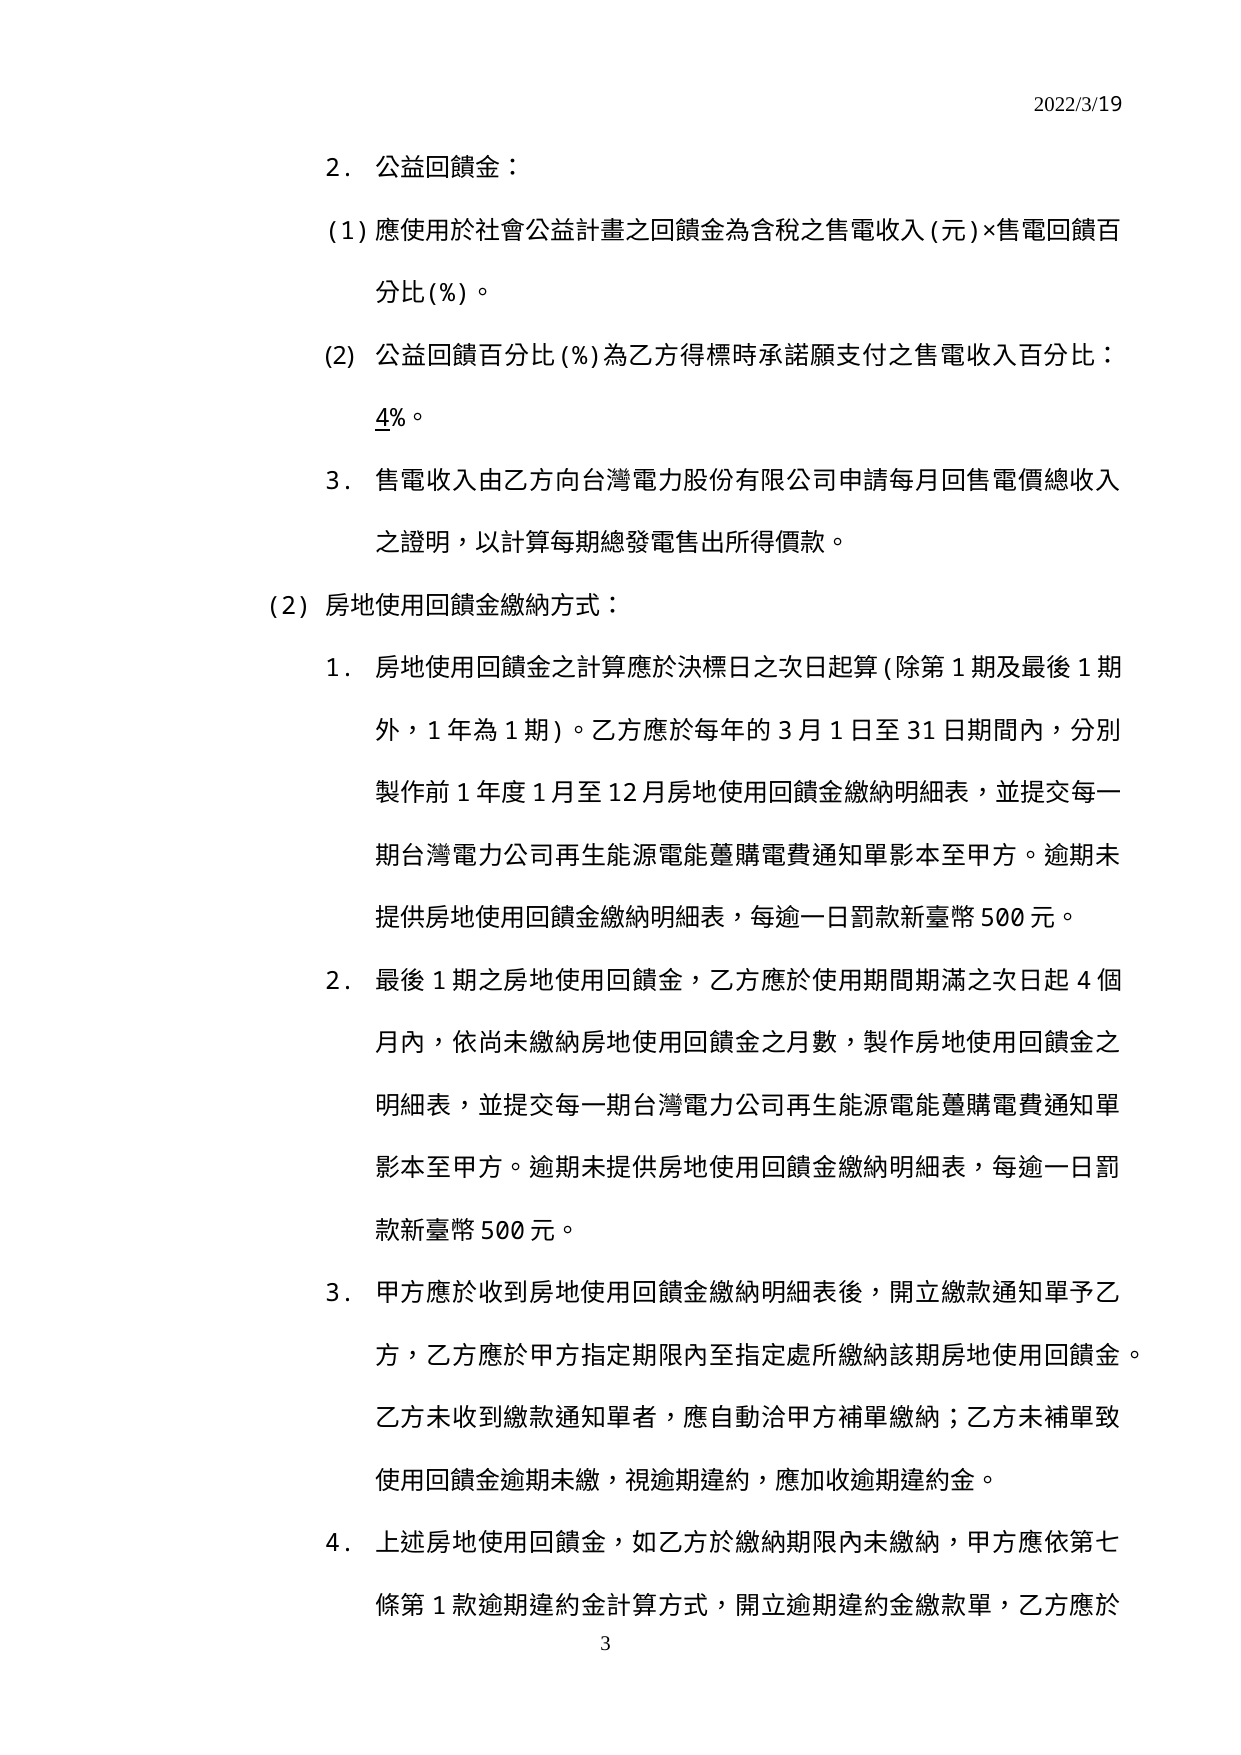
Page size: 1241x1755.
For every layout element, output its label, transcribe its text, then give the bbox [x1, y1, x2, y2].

list 房地使用回饋金之計算應於決標日之次日起算(除第1期及最後1期外，1年為1期)。乙方應於每年的3月1日至31日期間內，分別製作前1年度1月至12月房地使用回饋金繳納明細表，並提交每一期台灣電力公司再生能源電能躉購電費通知單影本至甲方。逾期未提供房地使用回饋金繳納明細表，每逾一日罰款新臺幣500元。 [325, 624, 1122, 937]
list 公益回饋金： [325, 124, 1122, 187]
list 應使用於社會公益計畫之回饋金為含稅之售電收入(元)×售電回饋百分比(%)。 [325, 187, 1122, 312]
list 最後1期之房地使用回饋金，乙方應於使用期間期滿之次日起4個月內，依尚未繳納房地使用回饋金之月數，製作房地使用回饋金之明細表，並提交每一期台灣電力公司再生能源電能躉購電費通知單影本至甲方。逾期未提供房地使用回饋金繳納明細表，每逾一日罰款新臺幣500元。 [325, 937, 1122, 1249]
list 甲方應於收到房地使用回饋金繳納明細表後，開立繳款通知單予乙方，乙方應於甲方指定期限內至指定處所繳納該期房地使用回饋金。乙方未收到繳款通知單者，應自動洽甲方補單繳納；乙方未補單致使用回饋金逾期未繳，視逾期違約，應加收逾期違約金。 [325, 1249, 1122, 1499]
list 售電收入由乙方向台灣電力股份有限公司申請每月回售電價總收入之證明，以計算每期總發電售出所得價款。 [325, 437, 1122, 562]
list 公益回饋百分比(%)為乙方得標時承諾願支付之售電收入百分比：4%。 [325, 312, 1122, 437]
list 上述房地使用回饋金，如乙方於繳納期限內未繳納，甲方應依第七條第1款逾期違約金計算方式，開立逾期違約金繳款單，乙方應於 [325, 1499, 1122, 1624]
list 房地使用回饋金繳納方式： [266, 562, 1122, 624]
